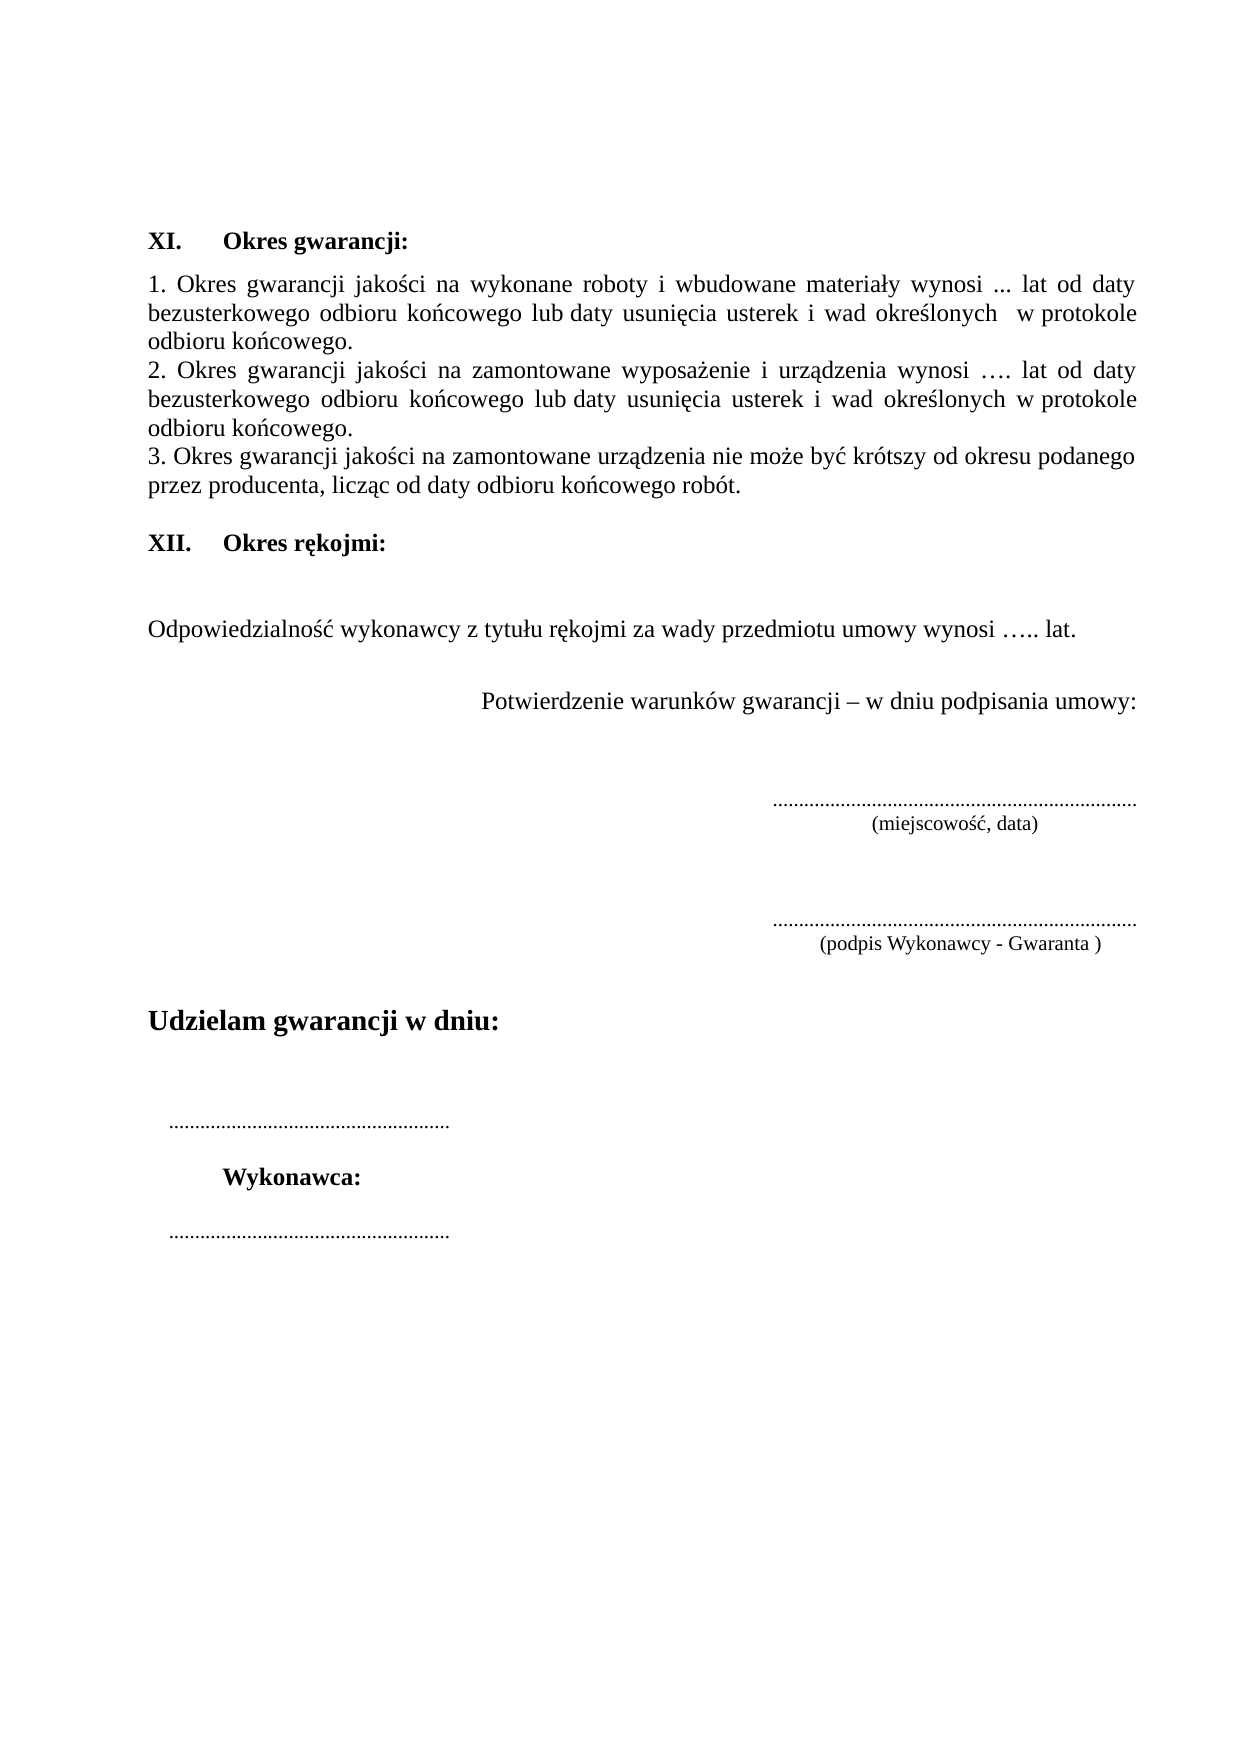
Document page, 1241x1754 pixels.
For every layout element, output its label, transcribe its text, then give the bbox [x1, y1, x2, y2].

text ...................................................................... [148, 907, 1137, 931]
text ...................................................................... [148, 787, 1137, 811]
text ...................................................... [148, 1219, 1137, 1243]
text 1. Okres gwarancji jakości na wykonane roboty i wbudowane materiały wynosi ... lat od daty bezusterkowego odbioru końcowego lub daty usunięcia usterek i wad określonych w protokole odbioru końcowego. [148, 269, 1137, 355]
text (miejscowość, data) [148, 811, 1137, 835]
text ...................................................... [148, 1109, 1137, 1133]
text (podpis Wykonawcy - Gwaranta ) [148, 931, 1137, 955]
text 2. Okres gwarancji jakości na zamontowane wyposażenie i urządzenia wynosi …. lat od daty bezusterkowego odbioru końcowego lub daty usunięcia usterek i wad określonych w protokole odbioru końcowego. [148, 355, 1137, 441]
list Okres gwarancji: [148, 226, 1137, 254]
text Odpowiedzialność wykonawcy z tytułu rękojmi za wady przedmiotu umowy wynosi ….. lat. [148, 614, 1137, 643]
text 3. Okres gwarancji jakości na zamontowane urządzenia nie może być krótszy od okresu podanego przez producenta, licząc od daty odbioru końcowego robót. [148, 441, 1137, 499]
list Okres rękojmi: [148, 528, 1137, 556]
text Udzielam gwarancji w dniu: [148, 1003, 1137, 1037]
text Wykonawca: [148, 1162, 1137, 1191]
text Potwierdzenie warunków gwarancji – w dniu podpisania umowy: [148, 686, 1137, 714]
